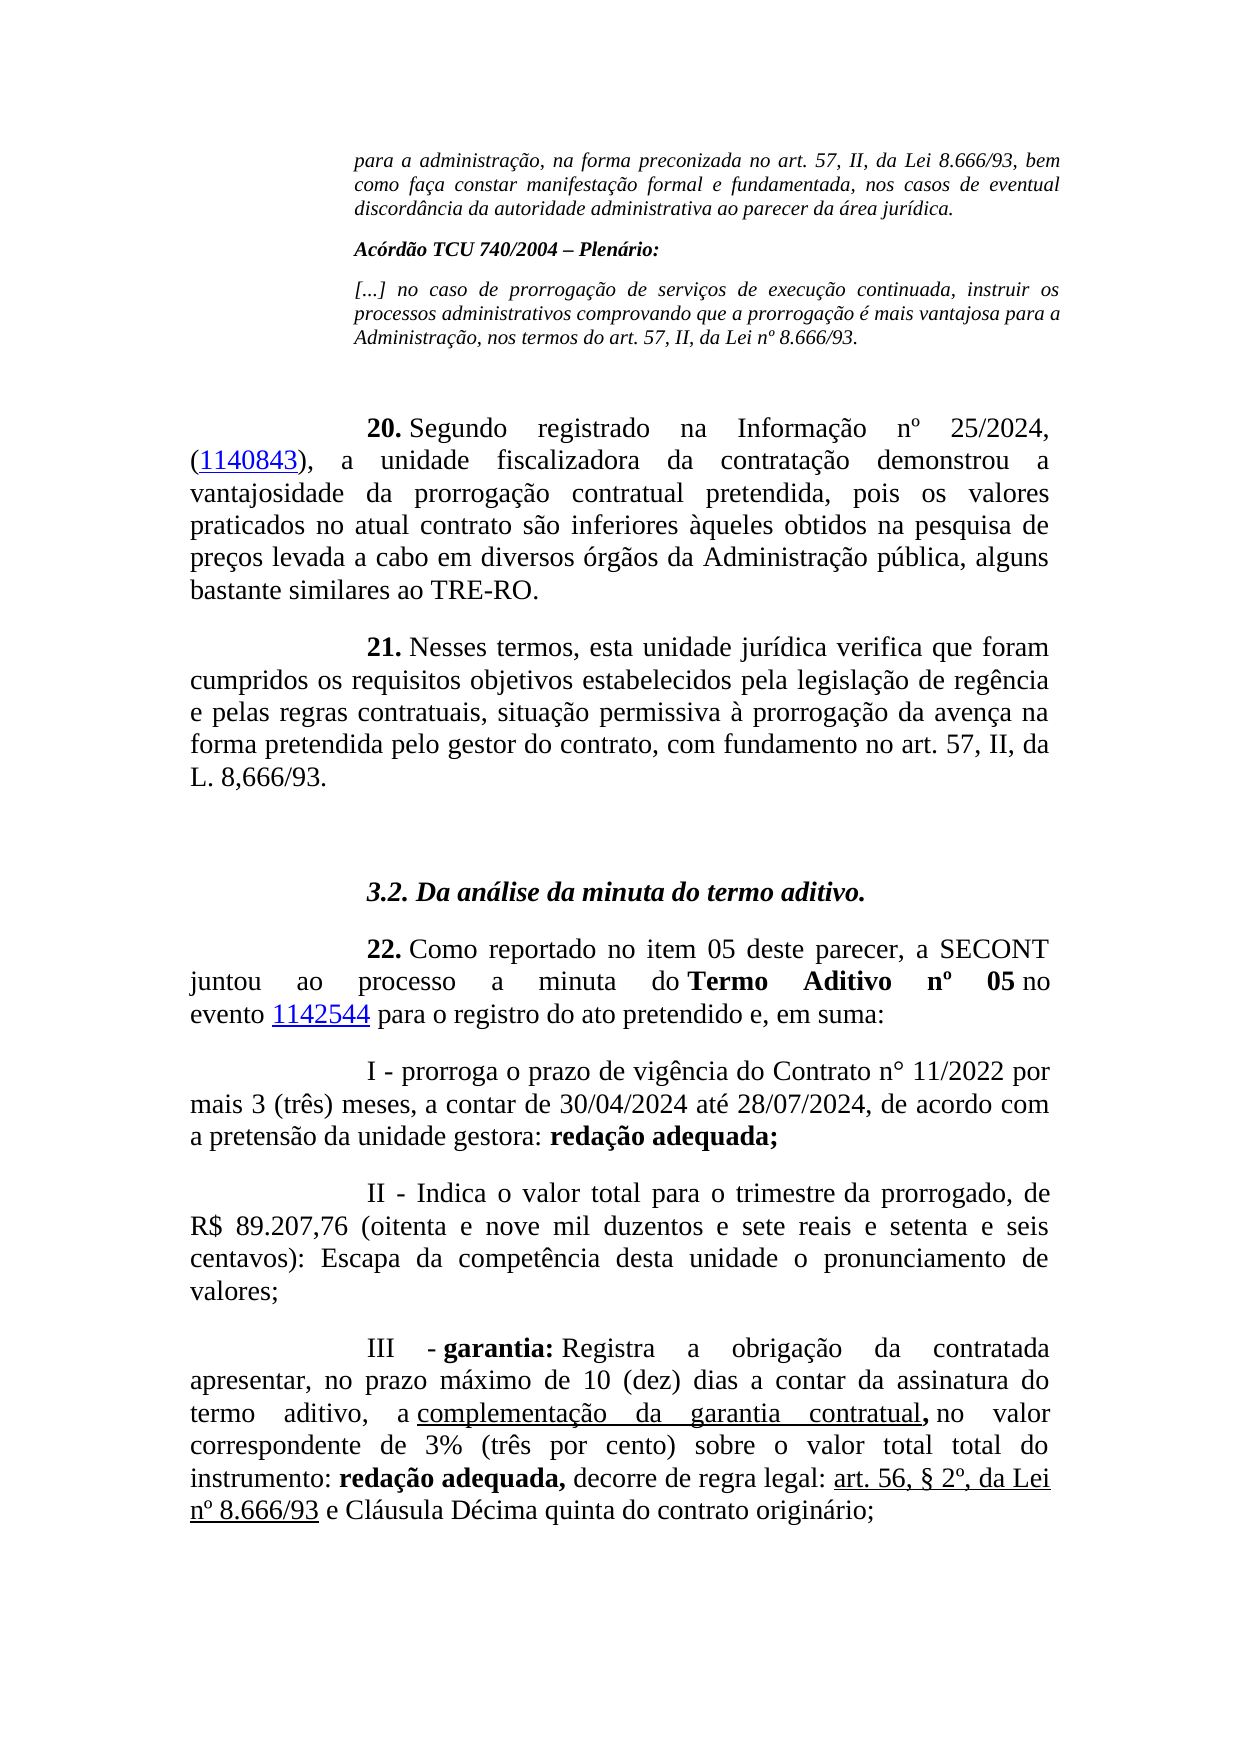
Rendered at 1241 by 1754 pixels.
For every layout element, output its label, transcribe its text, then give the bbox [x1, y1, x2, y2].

text para a administração, na forma preconizada no art. 57, II, da Lei 8.666/93, bem como faça constar manifestação formal e fundamentada, nos casos de eventual discordância da autoridade administrativa ao parecer da área jurídica. [354, 148, 1063, 220]
text 22. Como reportado no item 05 deste parecer, a SECONT juntou ao processo a minuta do Termo Aditivo nº 05 no evento 1142544 para o registro do ato pretendido e, em suma: [190, 932, 1051, 1029]
text II - Indica o valor total para o trimestre da prorrogado, de R$ 89.207,76 (oitenta e nove mil duzentos e sete reais e setenta e seis centavos): Escapa da competência desta unidade o pronunciamento de valores; [190, 1176, 1051, 1306]
text 20. Segundo registrado na Informação nº 25/2024, (1140843), a unidade fiscalizadora da contratação demonstrou a vantajosidade da prorrogação contratual pretendida, pois os valores praticados no atual contrato são inferiores àqueles obtidos na pesquisa de preços levada a cabo em diversos órgãos da Administração pública, alguns bastante similares ao TRE-RO. [190, 411, 1051, 605]
text I - prorroga o prazo de vigência do Contrato n° 11/2022 por mais 3 (três) meses, a contar de 30/04/2024 até 28/07/2024, de acordo com a pretensão da unidade gestora: redação adequada; [190, 1054, 1051, 1151]
text Acórdão TCU 740/2004 – Plenário: [354, 236, 1063, 261]
text III - garantia: Registra a obrigação da contratada apresentar, no prazo máximo de 10 (dez) dias a contar da assinatura do termo aditivo, a complementação da garantia contratual, no valor correspondente de 3% (três por cento) sobre o valor total total do instrumento: redação adequada, decorre de regra legal: art. 56, § 2º, da Lei nº 8.666/93 e Cláusula Décima quinta do contrato originário; [190, 1331, 1051, 1525]
text [...] no caso de prorrogação de serviços de execução continuada, instruir os processos administrativos comprovando que a prorrogação é mais vantajosa para a Administração, nos termos do art. 57, II, da Lei nº 8.666/93. [354, 277, 1063, 349]
text 3.2. Da análise da minuta do termo aditivo. [190, 875, 1051, 907]
text 21. Nesses termos, esta unidade jurídica verifica que foram cumpridos os requisitos objetivos estabelecidos pela legislação de regência e pelas regras contratuais, situação permissiva à prorrogação da avença na forma pretendida pelo gestor do contrato, com fundamento no art. 57, II, da L. 8,666/93. [190, 630, 1051, 792]
